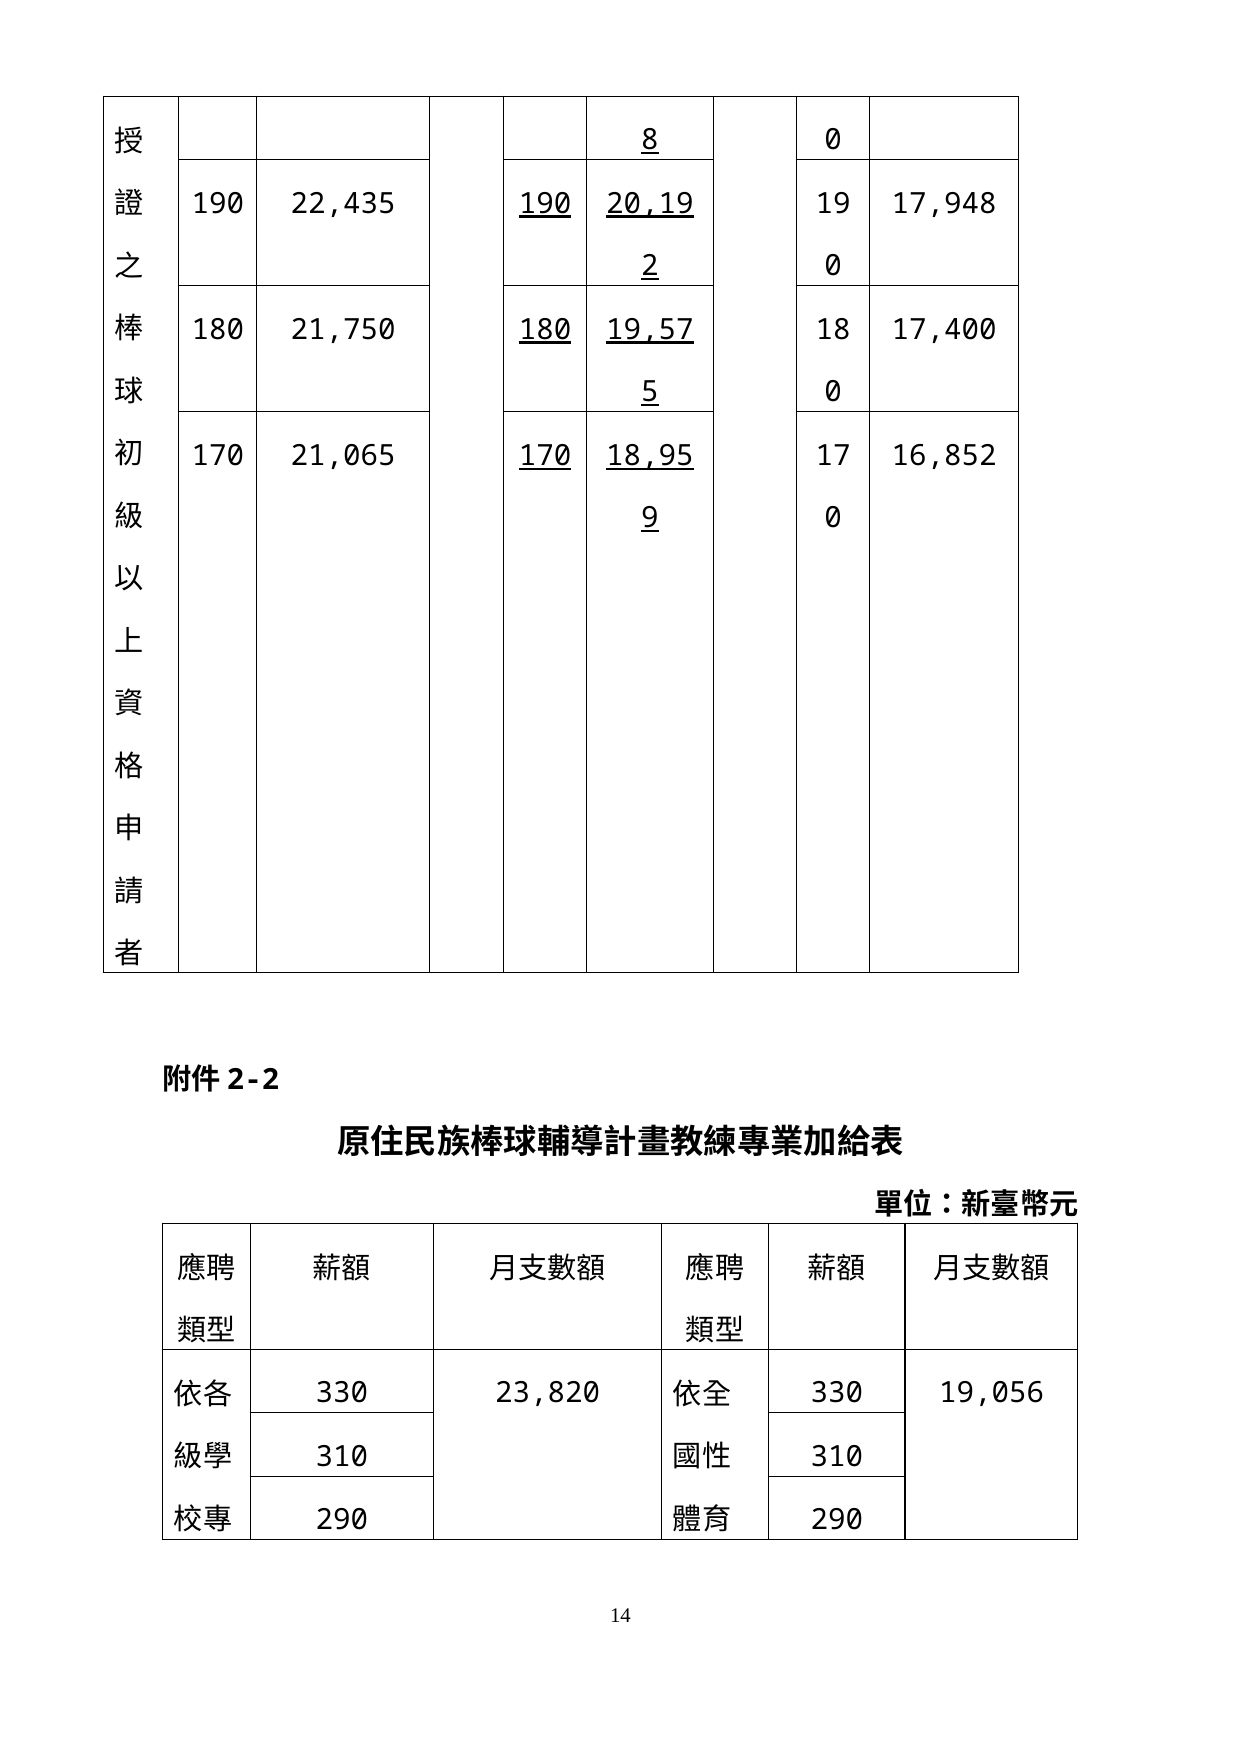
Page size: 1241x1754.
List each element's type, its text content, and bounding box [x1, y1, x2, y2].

text 單位：新臺幣元 [162, 1160, 1078, 1223]
table_cell [179, 97, 256, 159]
table_cell [257, 97, 429, 159]
text 附件2-2 [162, 1035, 1078, 1098]
table_cell [714, 97, 796, 972]
table_cell 22,435 [257, 160, 429, 285]
table_header 應聘類型 [163, 1224, 250, 1349]
table_cell 依全國性體育 [662, 1350, 768, 1539]
table_cell [430, 97, 503, 972]
table_cell 180 [504, 286, 586, 411]
table_cell 190 [797, 160, 869, 285]
table_cell 23,820 [434, 1350, 661, 1539]
table_cell 16,852 [870, 412, 1018, 972]
table_cell 290 [251, 1477, 433, 1539]
table_cell 330 [769, 1350, 904, 1412]
table_cell 18,959 [587, 412, 713, 972]
table_header 月支數額 [434, 1224, 661, 1349]
table_cell 190 [179, 160, 256, 285]
table_cell 20,192 [587, 160, 713, 285]
table_cell 180 [797, 286, 869, 411]
table_cell 310 [769, 1413, 904, 1476]
table_header 應聘類型 [662, 1224, 768, 1349]
table_header 薪額 [769, 1224, 904, 1349]
table_cell 19,575 [587, 286, 713, 411]
table_cell 330 [251, 1350, 433, 1412]
table_cell 8 [587, 97, 713, 159]
table_cell 17,948 [870, 160, 1018, 285]
table_cell 19,056 [906, 1350, 1077, 1539]
table_cell 0 [797, 97, 869, 159]
table_cell 190 [504, 160, 586, 285]
table_header 月支數額 [906, 1224, 1077, 1349]
table_cell 170 [179, 412, 256, 972]
table_cell 290 [769, 1477, 904, 1539]
table_cell 依各級學校專 [163, 1350, 250, 1539]
table_cell 310 [251, 1413, 433, 1476]
table_cell 21,750 [257, 286, 429, 411]
table_cell 授證之棒球初級以上資格申請者 [104, 97, 178, 972]
table_cell 17,400 [870, 286, 1018, 411]
table_header 薪額 [251, 1224, 433, 1349]
table_cell [870, 97, 1018, 159]
table_cell 170 [504, 412, 586, 972]
table_cell [504, 97, 586, 159]
text 原住民族棒球輔導計畫教練專業加給表 [162, 1098, 1078, 1160]
table_cell 21,065 [257, 412, 429, 972]
table_cell 180 [179, 286, 256, 411]
table_cell 170 [797, 412, 869, 972]
